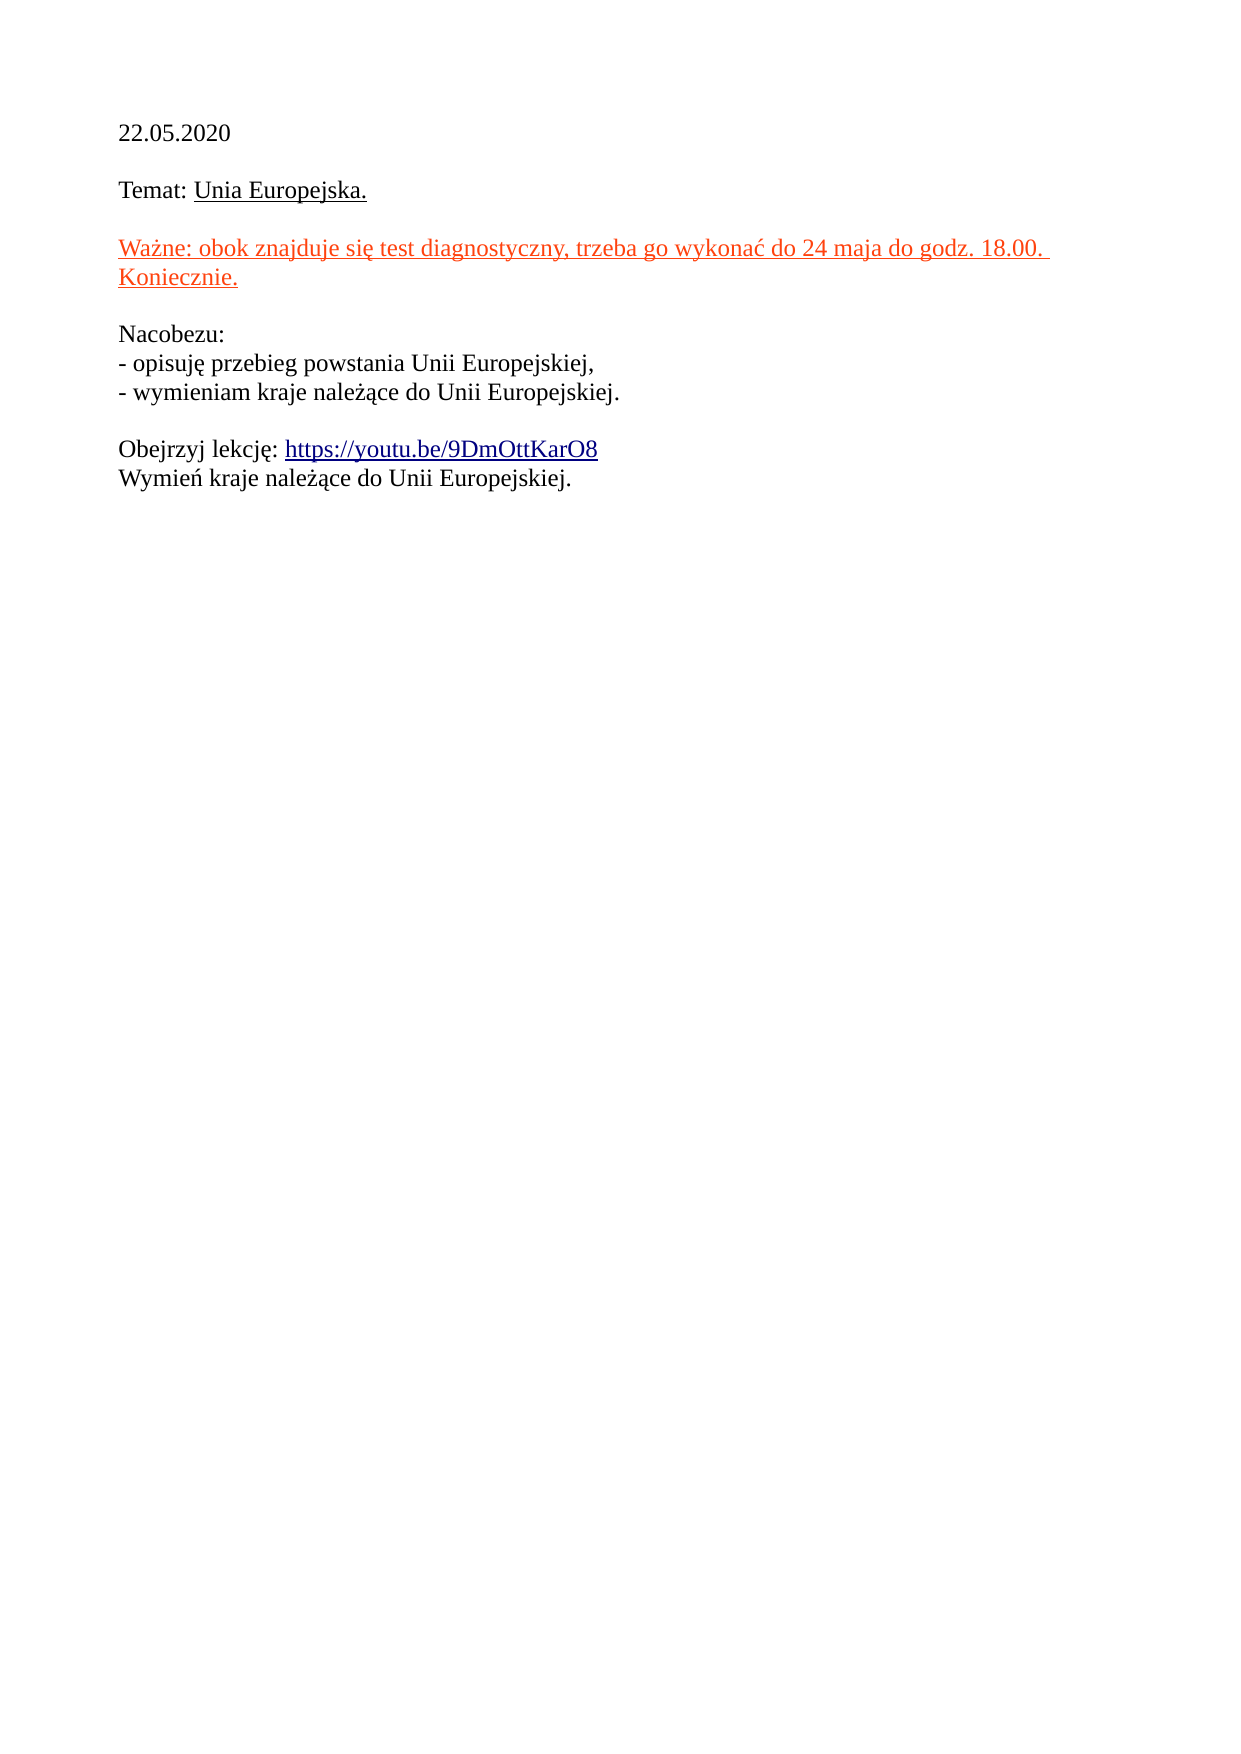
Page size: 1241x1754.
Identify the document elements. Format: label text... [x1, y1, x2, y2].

text Temat: Unia Europejska. [118, 176, 1122, 204]
text Obejrzyj lekcję: https://youtu.be/9DmOttKarO8 [118, 434, 1122, 463]
text 22.05.2020 [118, 118, 1122, 147]
text - opisuję przebieg powstania Unii Europejskiej, [118, 348, 1122, 377]
text - wymieniam kraje należące do Unii Europejskiej. [118, 377, 1122, 406]
text Ważne: obok znajduje się test diagnostyczny, trzeba go wykonać do 24 maja do godz. 18.00. Koniecznie. [118, 233, 1122, 291]
text Nacobezu: [118, 319, 1122, 348]
text Wymień kraje należące do Unii Europejskiej. [118, 463, 1122, 492]
